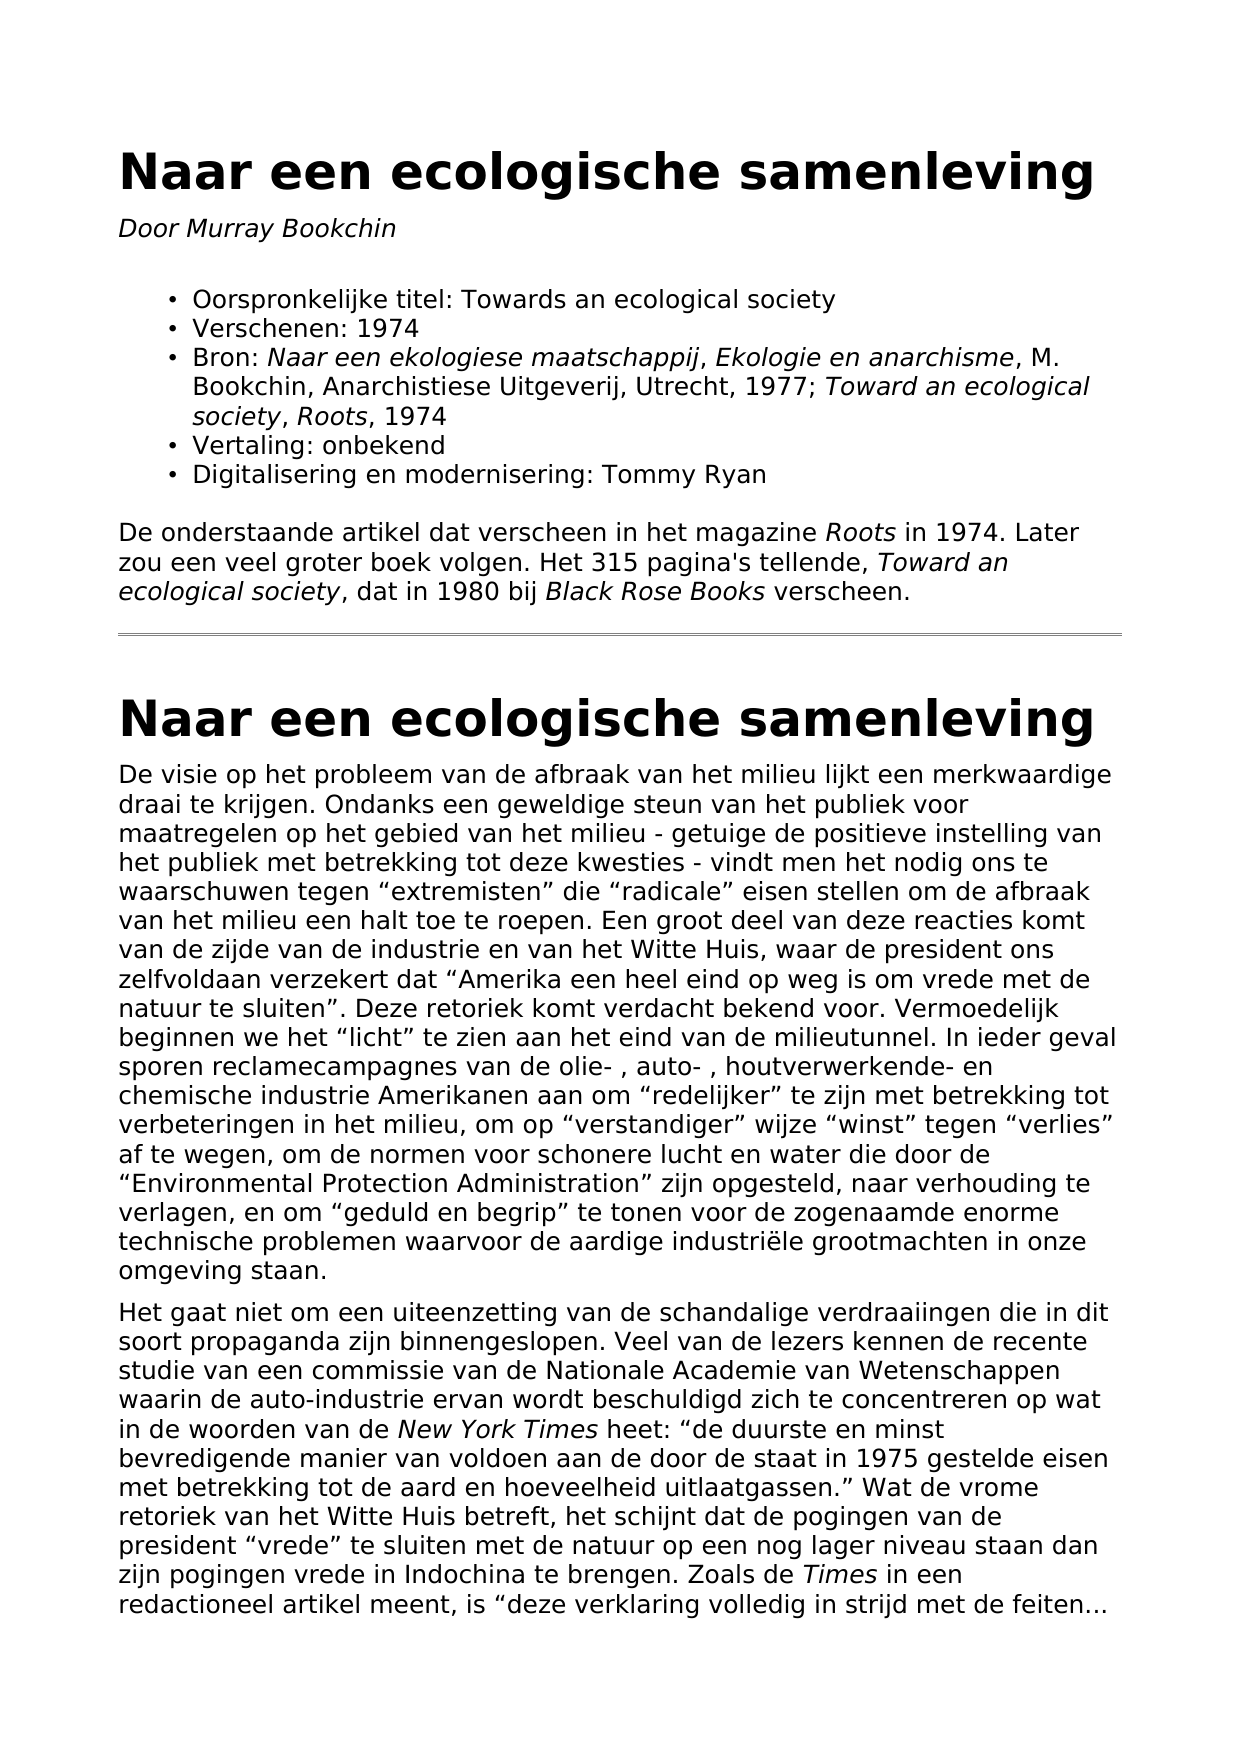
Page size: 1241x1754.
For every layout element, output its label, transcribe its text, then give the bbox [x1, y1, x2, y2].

list Vertaling: onbekend [177, 431, 1122, 460]
subtitle Naar een ecologische samenleving [118, 143, 1122, 201]
text De visie op het probleem van de afbraak van het milieu lijkt een merkwaardige draai te krijgen. Ondanks een geweldige steun van het publiek voor maatregelen op het gebied van het milieu - getuige de positieve instelling van het publiek met betrekking tot deze kwesties - vindt men het nodig ons te waarschuwen tegen “extremisten” die “radicale” eisen stellen om de afbraak van het milieu een halt toe te roepen. Een groot deel van deze reacties komt van de zijde van de industrie en van het Witte Huis, waar de president ons zelfvoldaan verzekert dat “Amerika een heel eind op weg is om vrede met de natuur te sluiten”. Deze retoriek komt verdacht bekend voor. Vermoedelijk beginnen we het “licht” te zien aan het eind van de milieutunnel. In ieder geval sporen reclamecampagnes van de olie- , auto- , houtverwerkende- en chemische industrie Amerikanen aan om “redelijker” te zijn met betrekking tot verbeteringen in het milieu, om op “verstandiger” wijze “winst” tegen “verlies” af te wegen, om de normen voor schonere lucht en water die door de “Environmental Protection Administration” zijn opgesteld, naar verhouding te verlagen, en om “geduld en begrip” te tonen voor de zogenaamde enorme technische problemen waarvoor de aardige industriële grootmachten in onze omgeving staan. [118, 761, 1122, 1286]
list Oorspronkelijke titel: Towards an ecological society [177, 285, 1122, 314]
text De onderstaande artikel dat verscheen in het magazine Roots in 1974. Later zou een veel groter boek volgen. Het 315 pagina's tellende, Toward an ecological society, dat in 1980 bij Black Rose Books verscheen. [118, 519, 1122, 606]
list Bron: Naar een ekologiese maatschappij, Ekologie en anarchisme, M. Bookchin, Anarchistiese Uitgeverij, Utrecht, 1977; Toward an ecological society, Roots, 1974 [177, 343, 1122, 431]
list Digitalisering en modernisering: Tommy Ryan [177, 460, 1122, 489]
list Verschenen: 1974 [177, 314, 1122, 343]
subtitle Naar een ecologische samenleving [118, 690, 1122, 748]
text Door Murray Bookchin [118, 214, 1122, 243]
text Het gaat niet om een uiteenzetting van de schandalige verdraaiingen die in dit soort propaganda zijn binnengeslopen. Veel van de lezers kennen de recente studie van een commissie van de Nationale Academie van Wetenschappen waarin de auto-industrie ervan wordt beschuldigd zich te concentreren op wat in de woorden van de New York Times heet: “de duurste en minst bevredigende manier van voldoen aan de door de staat in 1975 gestelde eisen met betrekking tot de aard en hoeveelheid uitlaatgassen.” Wat de vrome retoriek van het Witte Huis betreft, het schijnt dat de pogingen van de president “vrede” te sluiten met de natuur op een nog lager niveau staan dan zijn pogingen vrede in Indochina te brengen. Zoals de Times in een redactioneel artikel meent, is “deze verklaring volledig in strijd met de feiten... [118, 1298, 1122, 1619]
